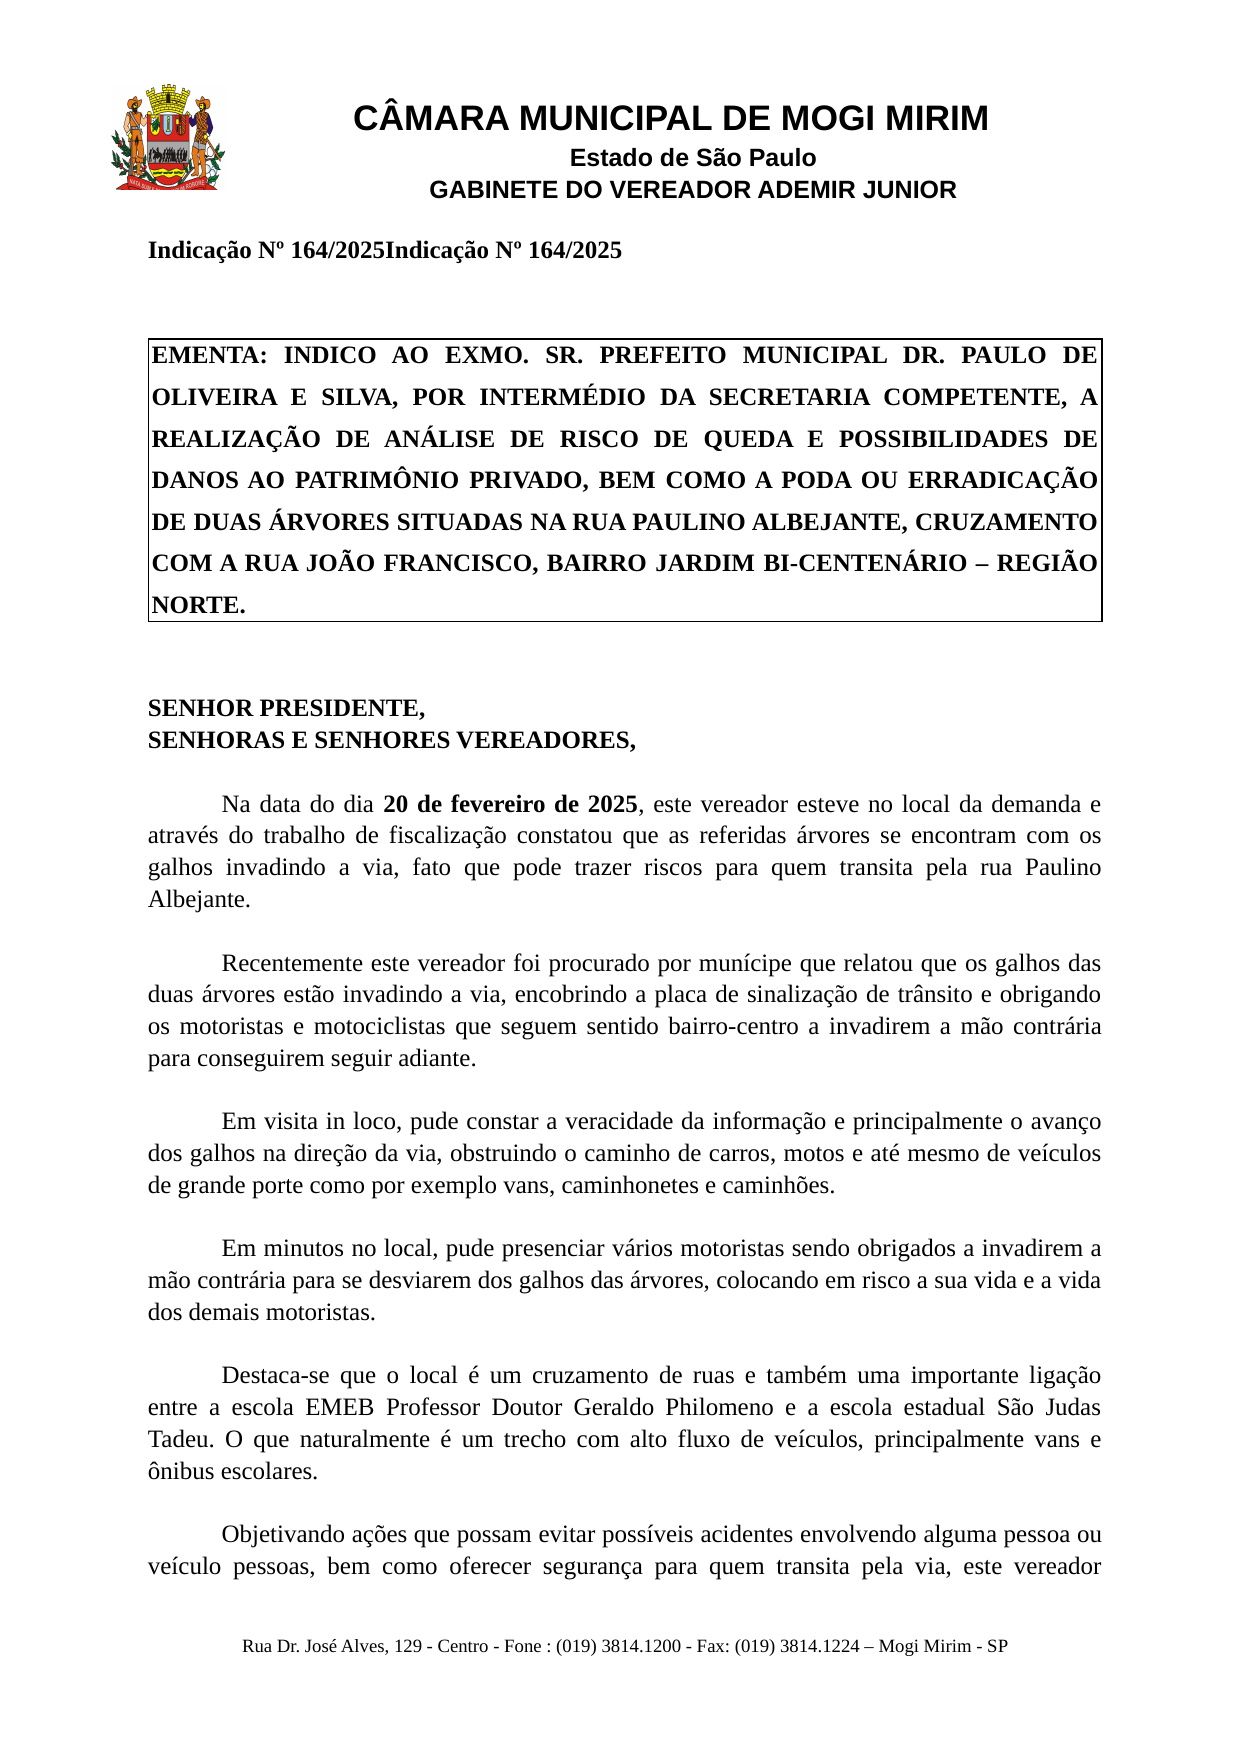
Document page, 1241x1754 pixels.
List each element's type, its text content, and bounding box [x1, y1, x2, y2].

picture [110, 84, 226, 190]
text Objetivando ações que possam evitar possíveis acidentes envolvendo alguma pessoa ou veículo pessoas, bem como oferecer segurança para quem transita pela via, este vereador [148, 1521, 1103, 1580]
text Recentemente este vereador foi procurado por munícipe que relatou que os galhos das duas árvores estão invadindo a via, encobrindo a placa de sinalização de trânsito e obrigando os motoristas e motociclistas que seguem sentido bairro-centro a invadirem a mão contrária para conseguirem seguir adiante. [148, 949, 1103, 1072]
text Em minutos no local, pude presenciar vários motoristas sendo obrigados a invadirem a mão contrária para se desviarem dos galhos das árvores, colocando em risco a sua vida e a vida dos demais motoristas. [148, 1234, 1103, 1326]
text Na data do dia 20 de fevereiro de 2025, este vereador esteve no local da demanda e através do trabalho de fiscalização constatou que as referidas árvores se encontram com os galhos invadindo a via, fato que pode trazer riscos para quem transita pela rua Paulino Albejante. [148, 790, 1103, 913]
text SENHORAS E SENHORES VEREADORES, [148, 726, 1103, 754]
text SENHOR PRESIDENTE, [148, 694, 1103, 722]
text Indicação Nº 164/2025Indicação Nº 164/2025 [148, 236, 1103, 264]
text Destaca-se que o local é um cruzamento de ruas e também uma importante ligação entre a escola EMEB Professor Doutor Geraldo Philomeno e a escola estadual São Judas Tadeu. O que naturalmente é um trecho com alto fluxo de veículos, principalmente vans e ônibus escolares. [148, 1362, 1103, 1485]
text Em visita in loco, pude constar a veracidade da informação e principalmente o avanço dos galhos na direção da via, obstruindo o caminho de carros, motos e até mesmo de veículos de grande porte como por exemplo vans, caminhonetes e caminhões. [148, 1107, 1103, 1199]
text EMENTA: INDICO AO EXMO. SR. PREFEITO MUNICIPAL DR. PAULO DE OLIVEIRA E SILVA, POR INTERMÉDIO DA SECRETARIA COMPETENTE, A REALIZAÇÃO DE ANÁLISE DE RISCO DE QUEDA E POSSIBILIDADES DE DANOS AO PATRIMÔNIO PRIVADO, BEM COMO A PODA OU ERRADICAÇÃO DE DUAS ÁRVORES SITUADAS NA RUA PAULINO ALBEJANTE, CRUZAMENTO COM A RUA JOÃO FRANCISCO, BAIRRO JARDIM BI-CENTENÁRIO – REGIÃO NORTE. [149, 340, 1101, 621]
